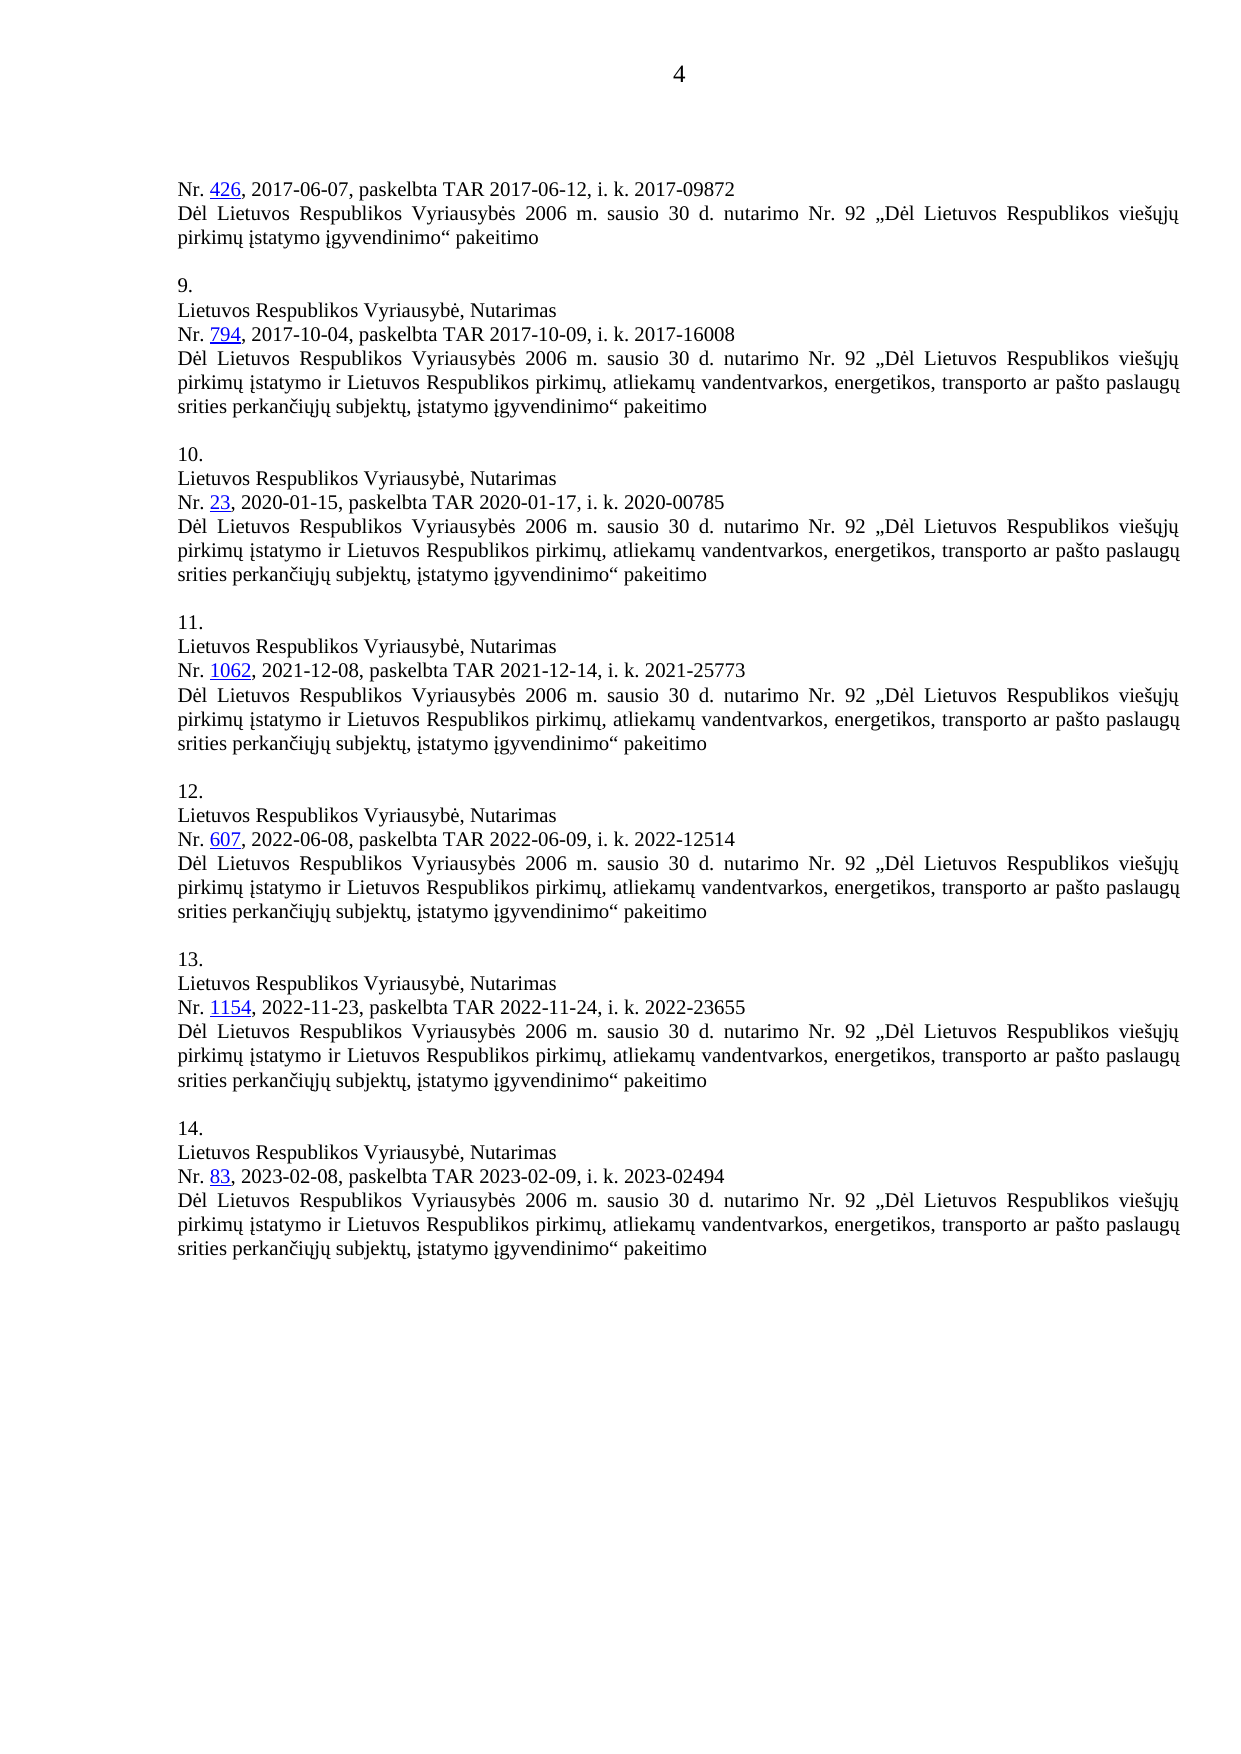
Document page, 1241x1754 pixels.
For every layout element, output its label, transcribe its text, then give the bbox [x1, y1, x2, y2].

text Nr. 23, 2020-01-15, paskelbta TAR 2020-01-17, i. k. 2020-00785 [177, 490, 1181, 514]
text 13. [177, 947, 1181, 971]
text Dėl Lietuvos Respublikos Vyriausybės 2006 m. sausio 30 d. nutarimo Nr. 92 „Dėl Lietuvos Respublikos viešųjų pirkimų įstatymo ir Lietuvos Respublikos pirkimų, atliekamų vandentvarkos, energetikos, transporto ar pašto paslaugų srities perkančiųjų subjektų, įstatymo įgyvendinimo“ pakeitimo [177, 851, 1181, 923]
text Dėl Lietuvos Respublikos Vyriausybės 2006 m. sausio 30 d. nutarimo Nr. 92 „Dėl Lietuvos Respublikos viešųjų pirkimų įstatymo ir Lietuvos Respublikos pirkimų, atliekamų vandentvarkos, energetikos, transporto ar pašto paslaugų srities perkančiųjų subjektų, įstatymo įgyvendinimo“ pakeitimo [177, 682, 1181, 755]
text Dėl Lietuvos Respublikos Vyriausybės 2006 m. sausio 30 d. nutarimo Nr. 92 „Dėl Lietuvos Respublikos viešųjų pirkimų įstatymo ir Lietuvos Respublikos pirkimų, atliekamų vandentvarkos, energetikos, transporto ar pašto paslaugų srities perkančiųjų subjektų, įstatymo įgyvendinimo“ pakeitimo [177, 1188, 1181, 1260]
text Nr. 426, 2017-06-07, paskelbta TAR 2017-06-12, i. k. 2017-09872 [177, 177, 1181, 201]
text 11. [177, 610, 1181, 634]
text Dėl Lietuvos Respublikos Vyriausybės 2006 m. sausio 30 d. nutarimo Nr. 92 „Dėl Lietuvos Respublikos viešųjų pirkimų įstatymo įgyvendinimo“ pakeitimo [177, 201, 1181, 249]
text Lietuvos Respublikos Vyriausybė, Nutarimas [177, 1140, 1181, 1164]
text Dėl Lietuvos Respublikos Vyriausybės 2006 m. sausio 30 d. nutarimo Nr. 92 „Dėl Lietuvos Respublikos viešųjų pirkimų įstatymo ir Lietuvos Respublikos pirkimų, atliekamų vandentvarkos, energetikos, transporto ar pašto paslaugų srities perkančiųjų subjektų, įstatymo įgyvendinimo“ pakeitimo [177, 346, 1181, 418]
text 14. [177, 1116, 1181, 1140]
text Lietuvos Respublikos Vyriausybė, Nutarimas [177, 971, 1181, 995]
text 12. [177, 779, 1181, 803]
text Nr. 794, 2017-10-04, paskelbta TAR 2017-10-09, i. k. 2017-16008 [177, 322, 1181, 346]
text Nr. 1154, 2022-11-23, paskelbta TAR 2022-11-24, i. k. 2022-23655 [177, 995, 1181, 1019]
text 10. [177, 442, 1181, 466]
text Nr. 607, 2022-06-08, paskelbta TAR 2022-06-09, i. k. 2022-12514 [177, 827, 1181, 851]
text Nr. 83, 2023-02-08, paskelbta TAR 2023-02-09, i. k. 2023-02494 [177, 1164, 1181, 1188]
text Nr. 1062, 2021-12-08, paskelbta TAR 2021-12-14, i. k. 2021-25773 [177, 658, 1181, 682]
text Dėl Lietuvos Respublikos Vyriausybės 2006 m. sausio 30 d. nutarimo Nr. 92 „Dėl Lietuvos Respublikos viešųjų pirkimų įstatymo ir Lietuvos Respublikos pirkimų, atliekamų vandentvarkos, energetikos, transporto ar pašto paslaugų srities perkančiųjų subjektų, įstatymo įgyvendinimo“ pakeitimo [177, 1019, 1181, 1092]
text Lietuvos Respublikos Vyriausybė, Nutarimas [177, 466, 1181, 490]
text Dėl Lietuvos Respublikos Vyriausybės 2006 m. sausio 30 d. nutarimo Nr. 92 „Dėl Lietuvos Respublikos viešųjų pirkimų įstatymo ir Lietuvos Respublikos pirkimų, atliekamų vandentvarkos, energetikos, transporto ar pašto paslaugų srities perkančiųjų subjektų, įstatymo įgyvendinimo“ pakeitimo [177, 514, 1181, 586]
text Lietuvos Respublikos Vyriausybė, Nutarimas [177, 803, 1181, 827]
text Lietuvos Respublikos Vyriausybė, Nutarimas [177, 634, 1181, 658]
text Lietuvos Respublikos Vyriausybė, Nutarimas [177, 297, 1181, 322]
text 9. [177, 273, 1181, 297]
